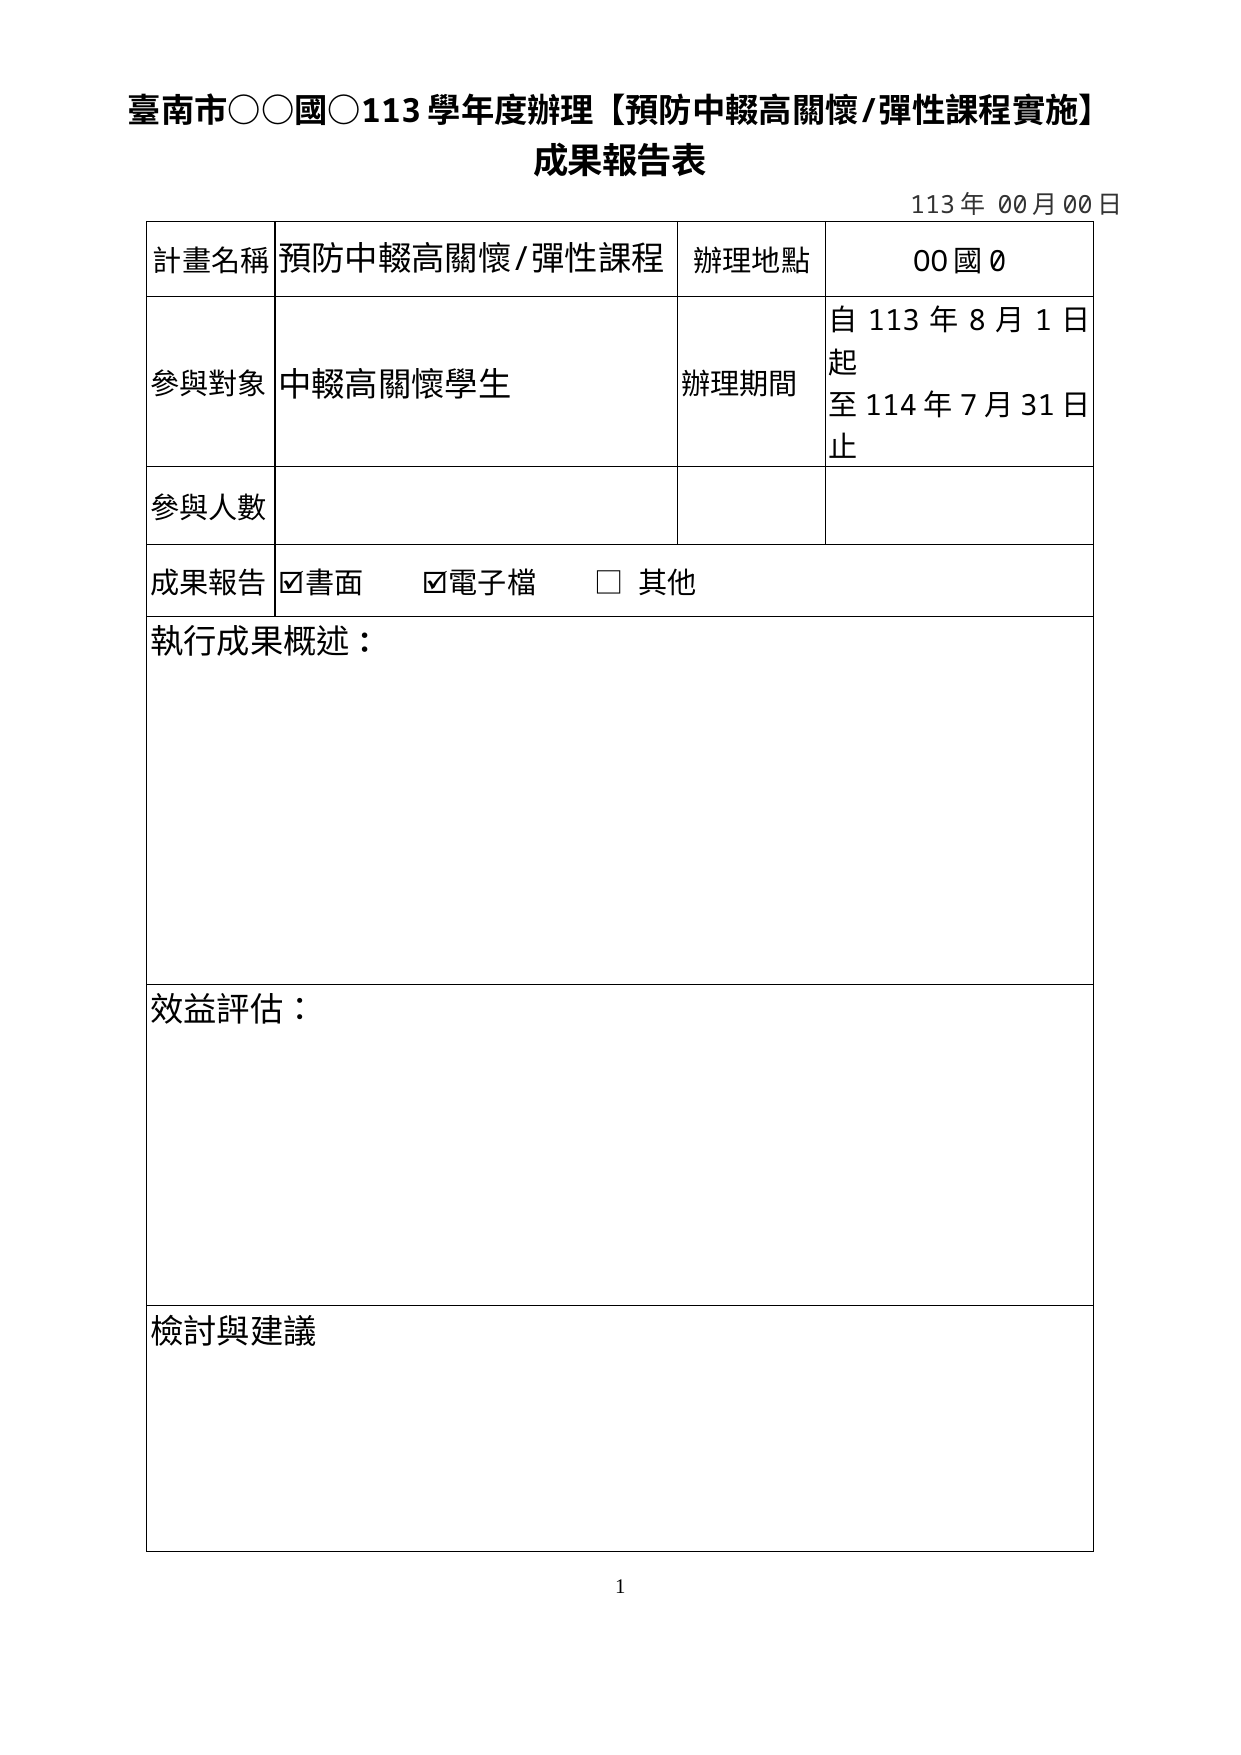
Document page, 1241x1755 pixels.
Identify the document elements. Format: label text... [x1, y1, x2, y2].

table_header OO國0 [826, 222, 1093, 296]
text 113年 00月00日 [118, 184, 1122, 221]
table_cell 自113年8月1日起 至114年7月31日止 [826, 297, 1093, 466]
table_cell 參與人數 [147, 467, 274, 544]
table_cell 成果報告 [147, 545, 274, 616]
table_cell 參與對象 [147, 297, 274, 466]
table_cell [826, 467, 1093, 544]
table_header 計畫名稱 [147, 222, 274, 296]
table_cell 檢討與建議 [147, 1306, 1093, 1551]
table_cell 辦理期間 [678, 297, 825, 466]
table_header 預防中輟高關懷/彈性課程 [276, 222, 677, 296]
text 成果報告表 [118, 130, 1122, 184]
table_header 辦理地點 [678, 222, 825, 296]
text 臺南市○○國○113學年度辦理【預防中輟高關懷/彈性課程實施】 [118, 89, 1122, 130]
table_cell [678, 467, 825, 544]
table_cell 執行成果概述： [147, 617, 1093, 983]
table_cell [276, 467, 677, 544]
table_cell 書面 電子檔 □ 其他 [276, 545, 1093, 616]
table_cell 效益評估： [147, 985, 1093, 1305]
table_cell 中輟高關懷學生 [276, 297, 677, 466]
